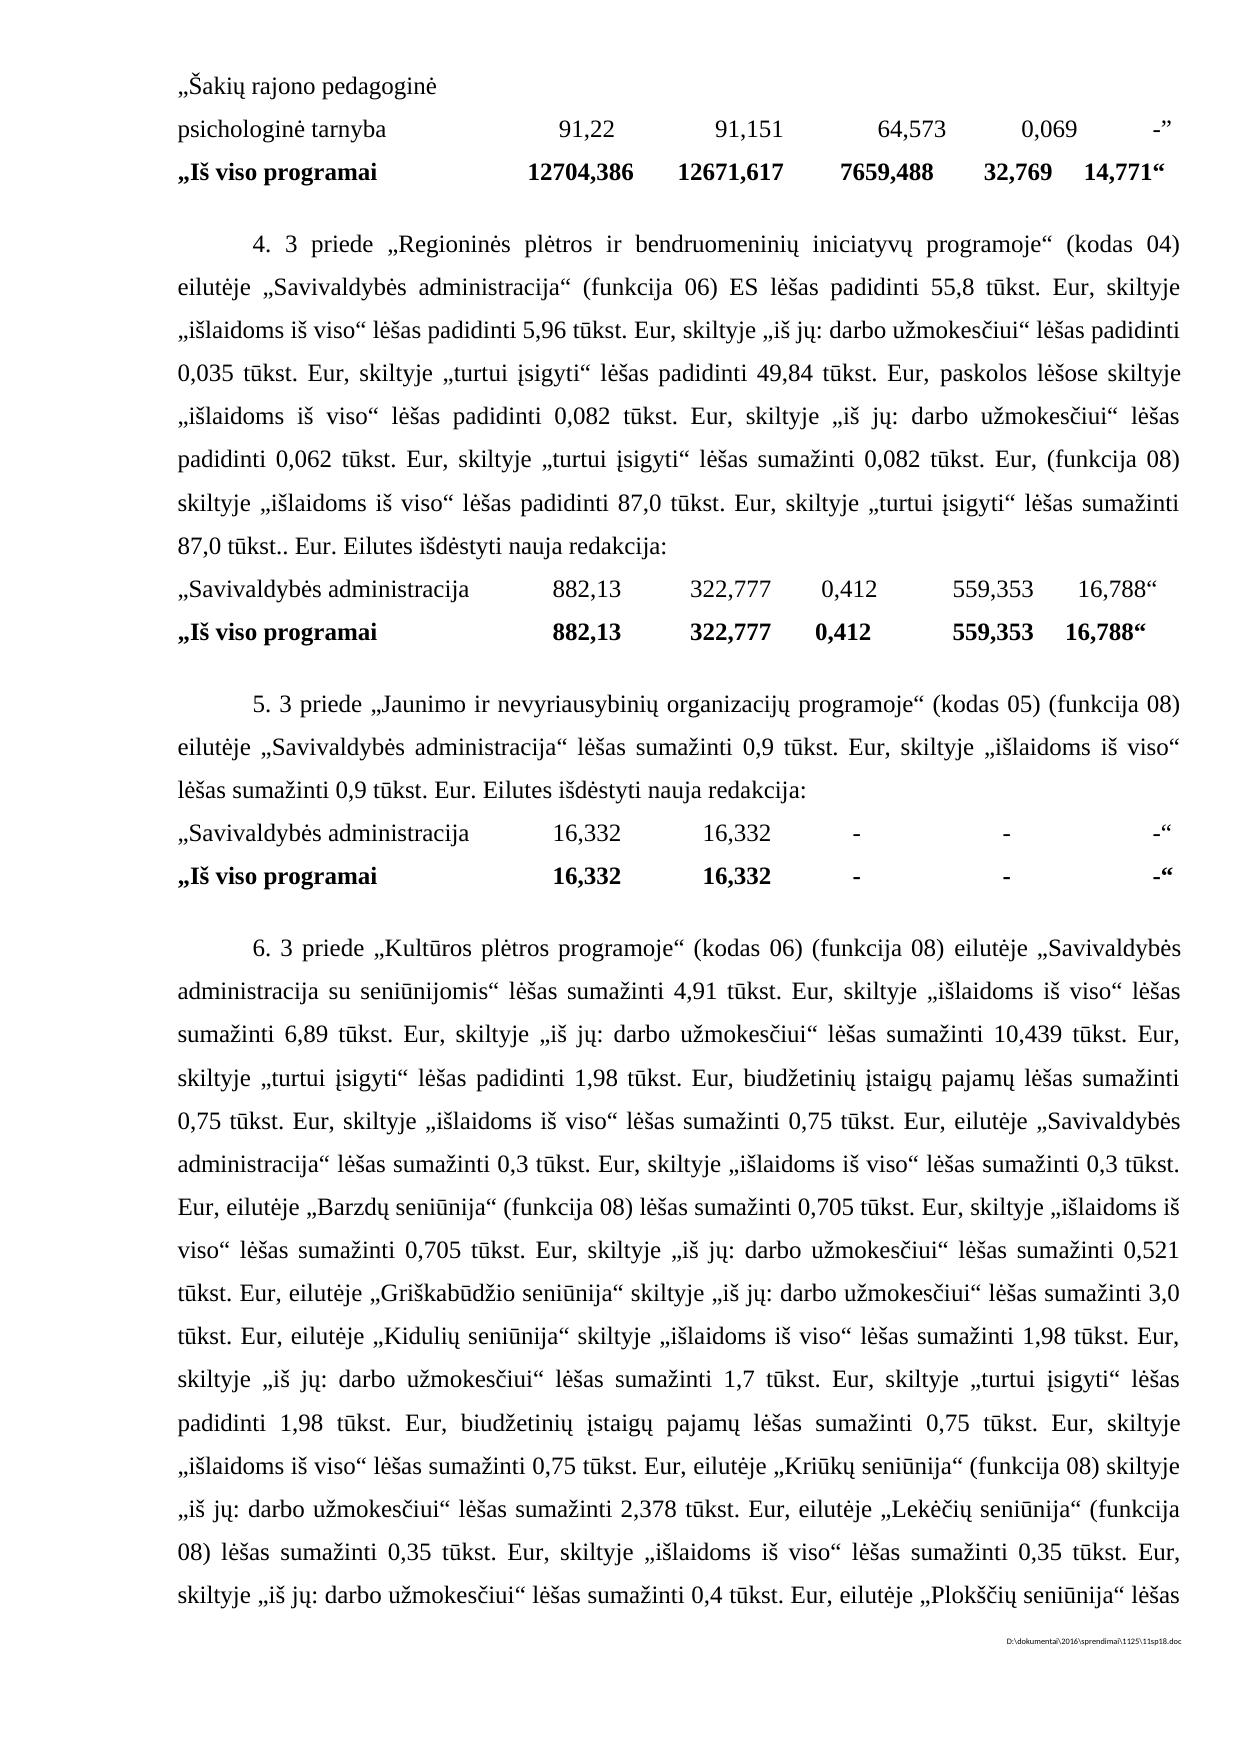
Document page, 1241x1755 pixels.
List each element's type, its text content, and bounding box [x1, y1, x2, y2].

text „Savivaldybės administracija 882,13 322,777 0,412 559,353 16,788“ [177, 574, 1181, 603]
text psichologinė tarnyba 91,22 91,151 64,573 0,069 -” [177, 114, 1181, 143]
text „Savivaldybės administracija 16,332 16,332 - - -“ [177, 818, 1181, 847]
text „Iš viso programai 12704,386 12671,617 7659,488 32,769 14,771“ [177, 157, 1181, 186]
text 4. 3 priede „Regioninės plėtros ir bendruomeninių iniciatyvų programoje“ (kodas 04) eilutėje „Savivaldybės administracija“ (funkcija 06) ES lėšas padidinti 55,8 tūkst. Eur, skiltyje „išlaidoms iš viso“ lėšas padidinti 5,96 tūkst. Eur, skiltyje „iš jų: darbo užmokesčiui“ lėšas padidinti 0,035 tūkst. Eur, skiltyje „turtui įsigyti“ lėšas padidinti 49,84 tūkst. Eur, paskolos lėšose skiltyje „išlaidoms iš viso“ lėšas padidinti 0,082 tūkst. Eur, skiltyje „iš jų: darbo užmokesčiui“ lėšas padidinti 0,062 tūkst. Eur, skiltyje „turtui įsigyti“ lėšas sumažinti 0,082 tūkst. Eur, (funkcija 08) skiltyje „išlaidoms iš viso“ lėšas padidinti 87,0 tūkst. Eur, skiltyje „turtui įsigyti“ lėšas sumažinti 87,0 tūkst.. Eur. Eilutes išdėstyti nauja redakcija: [177, 229, 1181, 559]
text „Iš viso programai 16,332 16,332 - - -“ [177, 861, 1181, 890]
text „Šakių rajono pedagoginė [177, 71, 1181, 99]
text 6. 3 priede „Kultūros plėtros programoje“ (kodas 06) (funkcija 08) eilutėje „Savivaldybės administracija su seniūnijomis“ lėšas sumažinti 4,91 tūkst. Eur, skiltyje „išlaidoms iš viso“ lėšas sumažinti 6,89 tūkst. Eur, skiltyje „iš jų: darbo užmokesčiui“ lėšas sumažinti 10,439 tūkst. Eur, skiltyje „turtui įsigyti“ lėšas padidinti 1,98 tūkst. Eur, biudžetinių įstaigų pajamų lėšas sumažinti 0,75 tūkst. Eur, skiltyje „išlaidoms iš viso“ lėšas sumažinti 0,75 tūkst. Eur, eilutėje „Savivaldybės administracija“ lėšas sumažinti 0,3 tūkst. Eur, skiltyje „išlaidoms iš viso“ lėšas sumažinti 0,3 tūkst. Eur, eilutėje „Barzdų seniūnija“ (funkcija 08) lėšas sumažinti 0,705 tūkst. Eur, skiltyje „išlaidoms iš viso“ lėšas sumažinti 0,705 tūkst. Eur, skiltyje „iš jų: darbo užmokesčiui“ lėšas sumažinti 0,521 tūkst. Eur, eilutėje „Griškabūdžio seniūnija“ skiltyje „iš jų: darbo užmokesčiui“ lėšas sumažinti 3,0 tūkst. Eur, eilutėje „Kidulių seniūnija“ skiltyje „išlaidoms iš viso“ lėšas sumažinti 1,98 tūkst. Eur, skiltyje „iš jų: darbo užmokesčiui“ lėšas sumažinti 1,7 tūkst. Eur, skiltyje „turtui įsigyti“ lėšas padidinti 1,98 tūkst. Eur, biudžetinių įstaigų pajamų lėšas sumažinti 0,75 tūkst. Eur, skiltyje „išlaidoms iš viso“ lėšas sumažinti 0,75 tūkst. Eur, eilutėje „Kriūkų seniūnija“ (funkcija 08) skiltyje „iš jų: darbo užmokesčiui“ lėšas sumažinti 2,378 tūkst. Eur, eilutėje „Lekėčių seniūnija“ (funkcija 08) lėšas sumažinti 0,35 tūkst. Eur, skiltyje „išlaidoms iš viso“ lėšas sumažinti 0,35 tūkst. Eur, skiltyje „iš jų: darbo užmokesčiui“ lėšas sumažinti 0,4 tūkst. Eur, eilutėje „Plokščių seniūnija“ lėšas [177, 933, 1181, 1609]
text 5. 3 priede „Jaunimo ir nevyriausybinių organizacijų programoje“ (kodas 05) (funkcija 08) eilutėje „Savivaldybės administracija“ lėšas sumažinti 0,9 tūkst. Eur, skiltyje „išlaidoms iš viso“ lėšas sumažinti 0,9 tūkst. Eur. Eilutes išdėstyti nauja redakcija: [177, 689, 1181, 804]
text „Iš viso programai 882,13 322,777 0,412 559,353 16,788“ [177, 617, 1181, 646]
